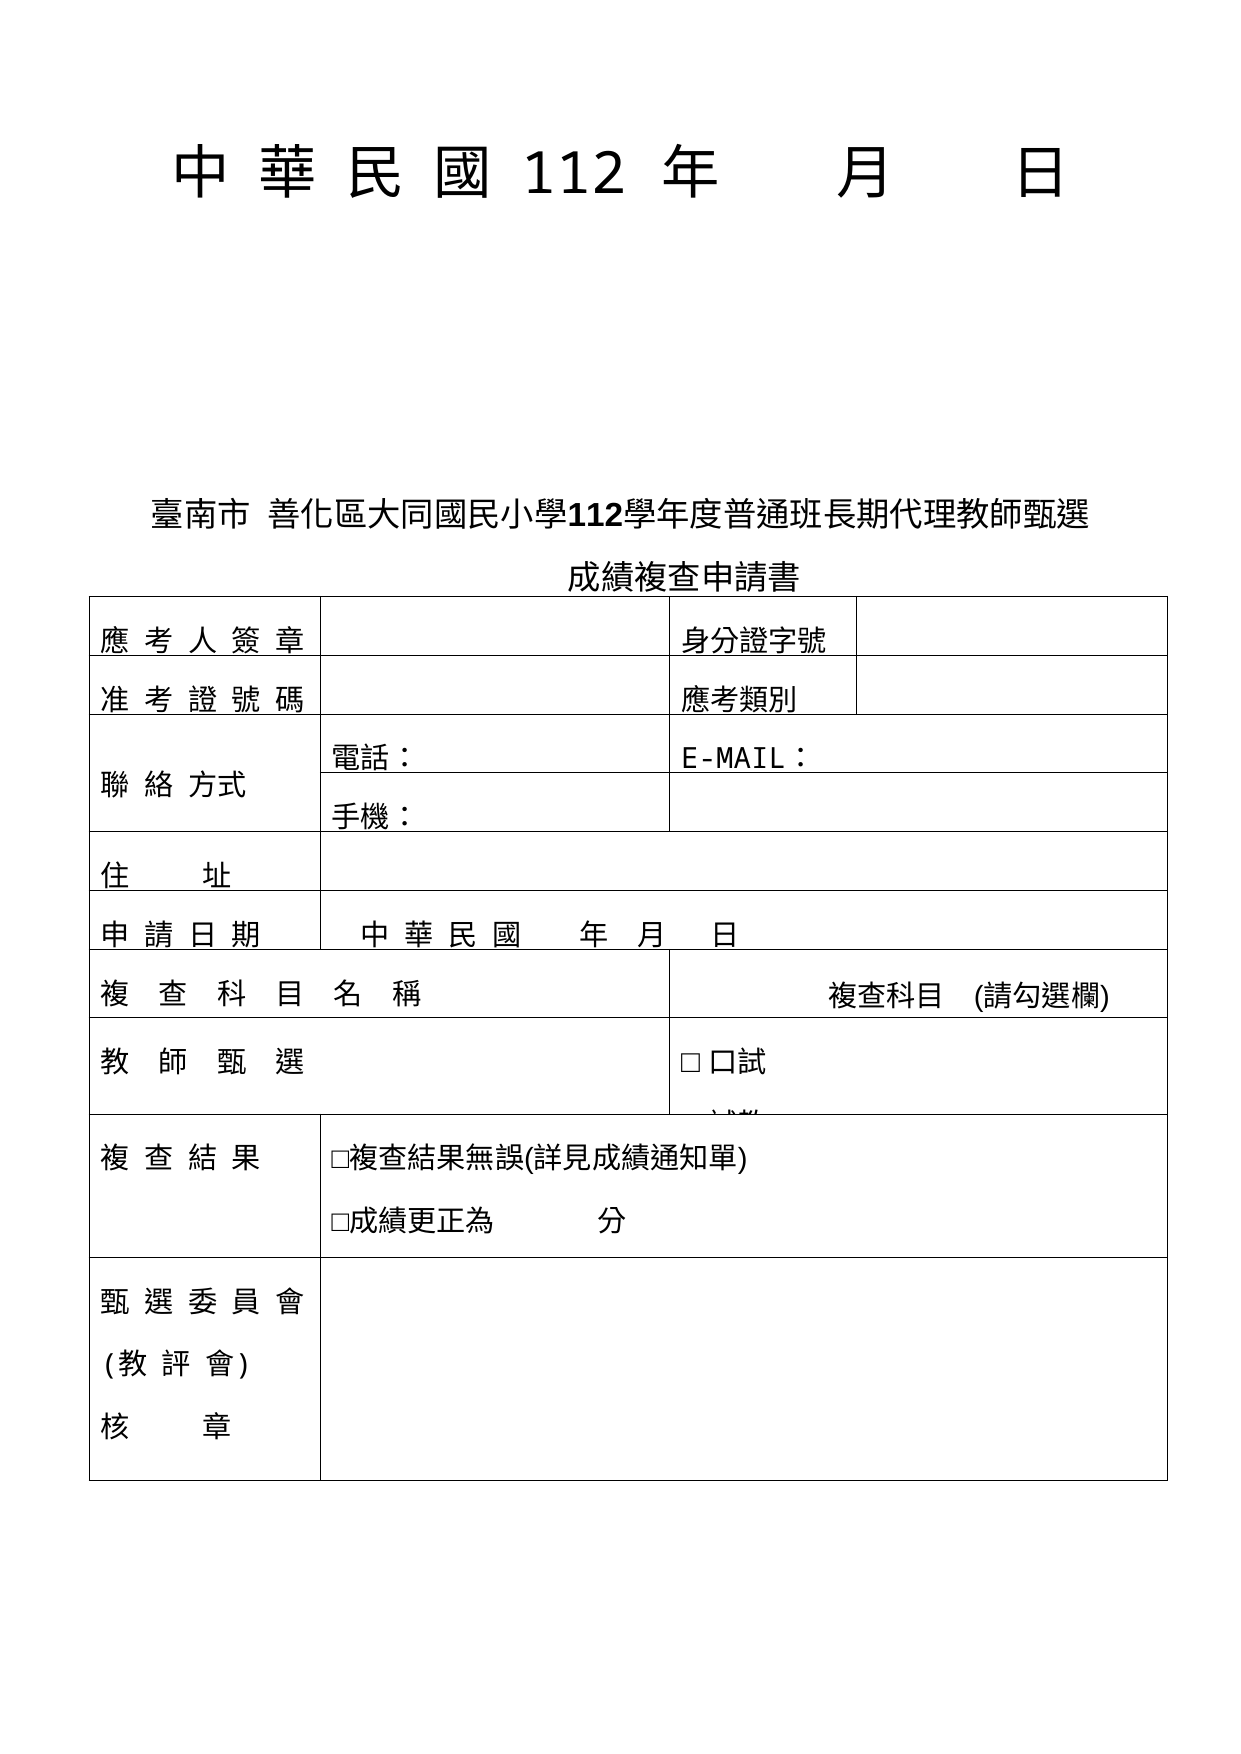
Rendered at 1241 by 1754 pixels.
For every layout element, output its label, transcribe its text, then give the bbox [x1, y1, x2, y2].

table_cell [321, 656, 669, 713]
table_cell 複查科目 (請勾選欄) [670, 950, 1167, 1017]
table_cell [857, 656, 1167, 713]
table_cell 電話： [321, 715, 669, 772]
table_cell 住 址 [90, 832, 320, 890]
table_cell [321, 832, 1167, 890]
table_cell 教 師 甄 選 [90, 1018, 669, 1113]
table_header 身分證字號 [670, 597, 856, 654]
table_cell 准 考 證 號 碼 [90, 656, 320, 713]
table_cell 複 查 科 目 名 稱 [90, 950, 669, 1017]
table_header [857, 597, 1167, 654]
table_header [321, 597, 669, 654]
table_cell 聯 絡 方式 [90, 715, 320, 831]
table_cell □ 口試 □ 試教 [670, 1018, 1167, 1113]
table_cell 甄 選 委 員 會 (教 評 會) 核 章 [90, 1258, 320, 1480]
table_cell 申 請 日 期 [90, 891, 320, 949]
table_cell [670, 773, 1167, 831]
table_cell 複 查 結 果 [90, 1115, 320, 1257]
table_cell [321, 1258, 1167, 1480]
table_cell □複查結果無誤(詳見成績通知單) □成績更正為 分 [321, 1115, 1167, 1257]
table_header 應 考 人 簽 章 [90, 597, 320, 654]
table_cell 應考類別 [670, 656, 856, 713]
table_cell 中 華 民 國 年 月 日 [321, 891, 1167, 949]
table_cell E-MAIL： [670, 715, 1167, 772]
text 臺南市 善化區大同國民小學112學年度普通班長期代理教師甄選 [89, 471, 1152, 533]
text 中 華 民 國 112 年 月 日 [89, 96, 1152, 221]
table_cell 手機： [321, 773, 669, 831]
text 成績複查申請書 [227, 533, 1152, 596]
